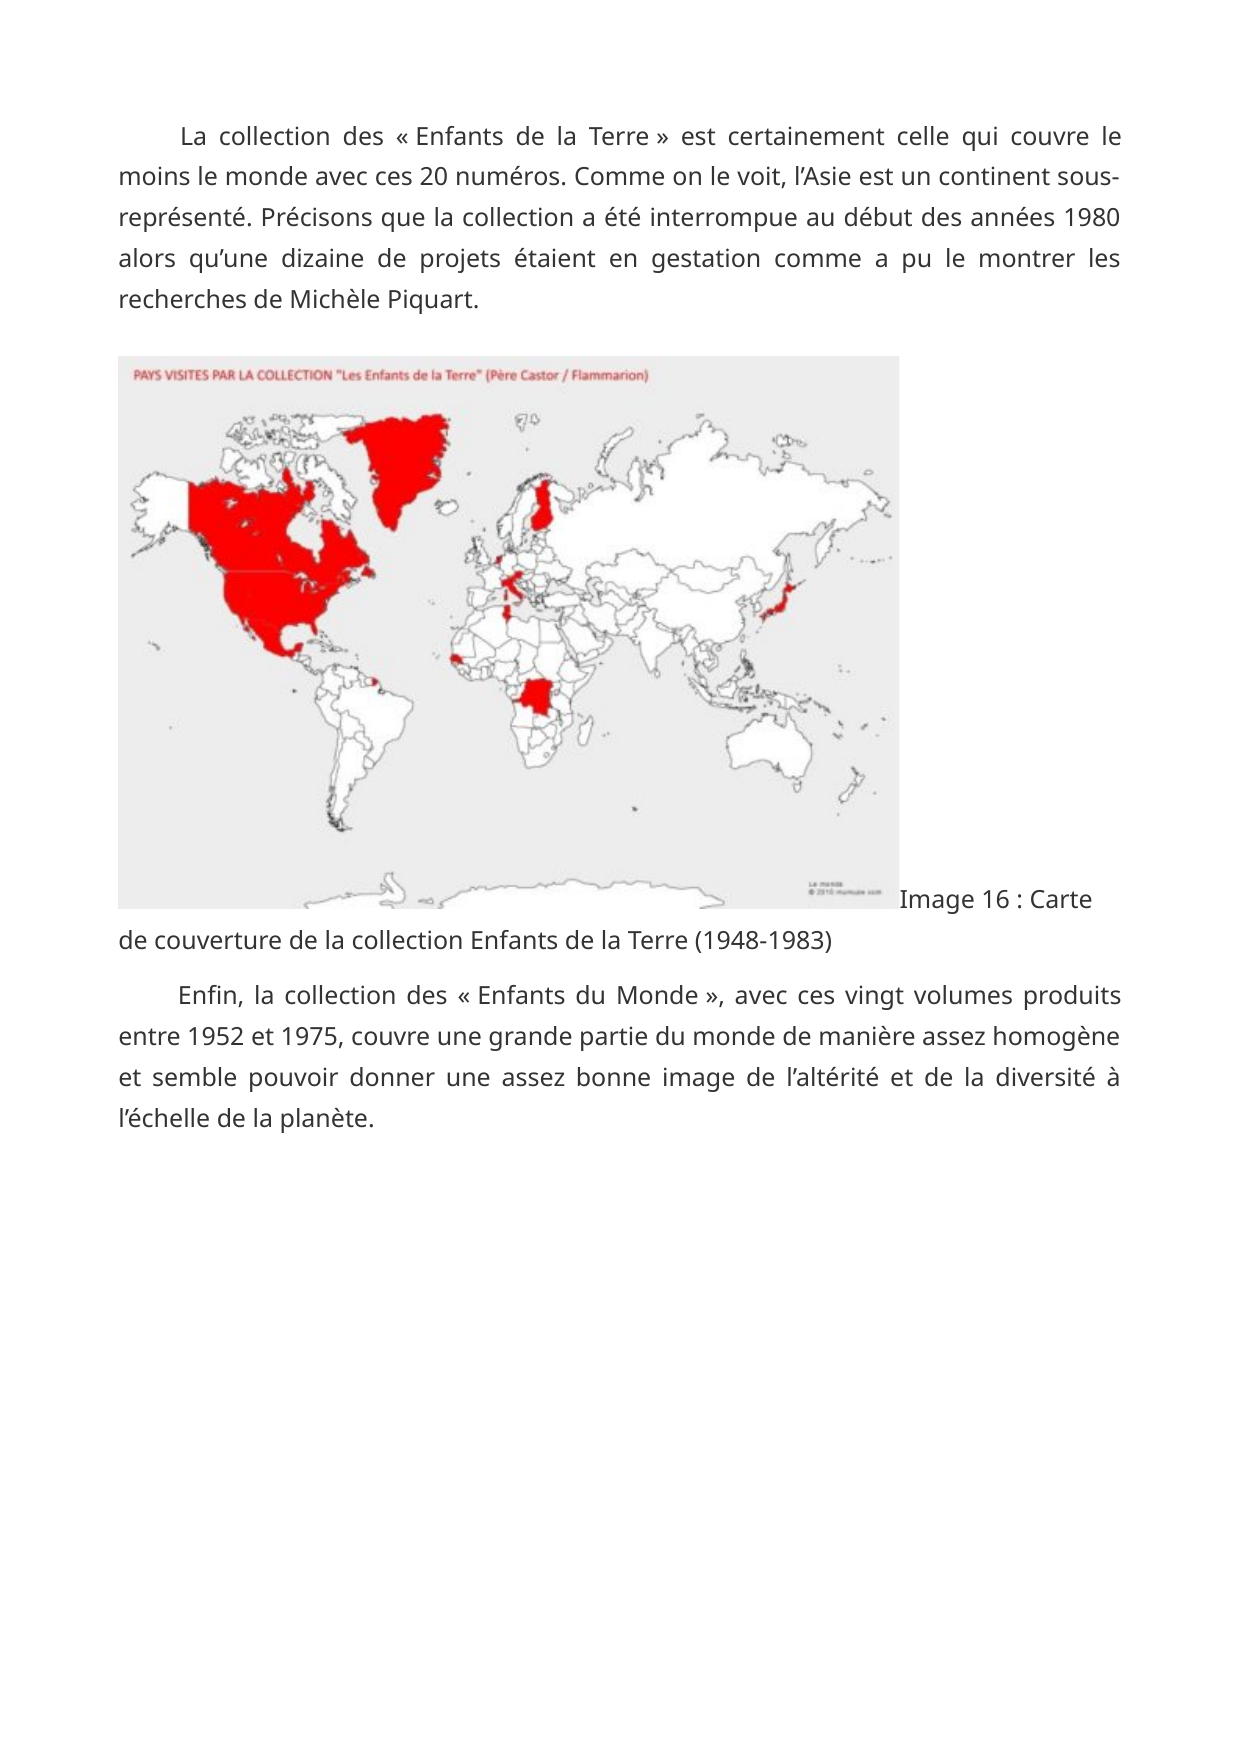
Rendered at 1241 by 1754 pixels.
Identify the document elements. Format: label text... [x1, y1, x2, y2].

text La collection des « Enfants de la Terre » est certainement celle qui couvre le moins le monde avec ces 20 numéros. Comme on le voit, l’Asie est un continent sous-représenté. Précisons que la collection a été interrompue au début des années 1980 alors qu’une dizaine de projets étaient en gestation comme a pu le montrer les recherches de Michèle Piquart. [118, 118, 1122, 316]
text Enfin, la collection des « Enfants du Monde », avec ces vingt volumes produits entre 1952 et 1975, couvre une grande partie du monde de manière assez homogène et semble pouvoir donner une assez bonne image de l’altérité et de la diversité à l’échelle de la planète. [118, 978, 1122, 1134]
text Image 16 : Carte de couverture de la collection Enfants de la Terre (1948-1983) [118, 357, 1122, 956]
picture [118, 356, 900, 909]
